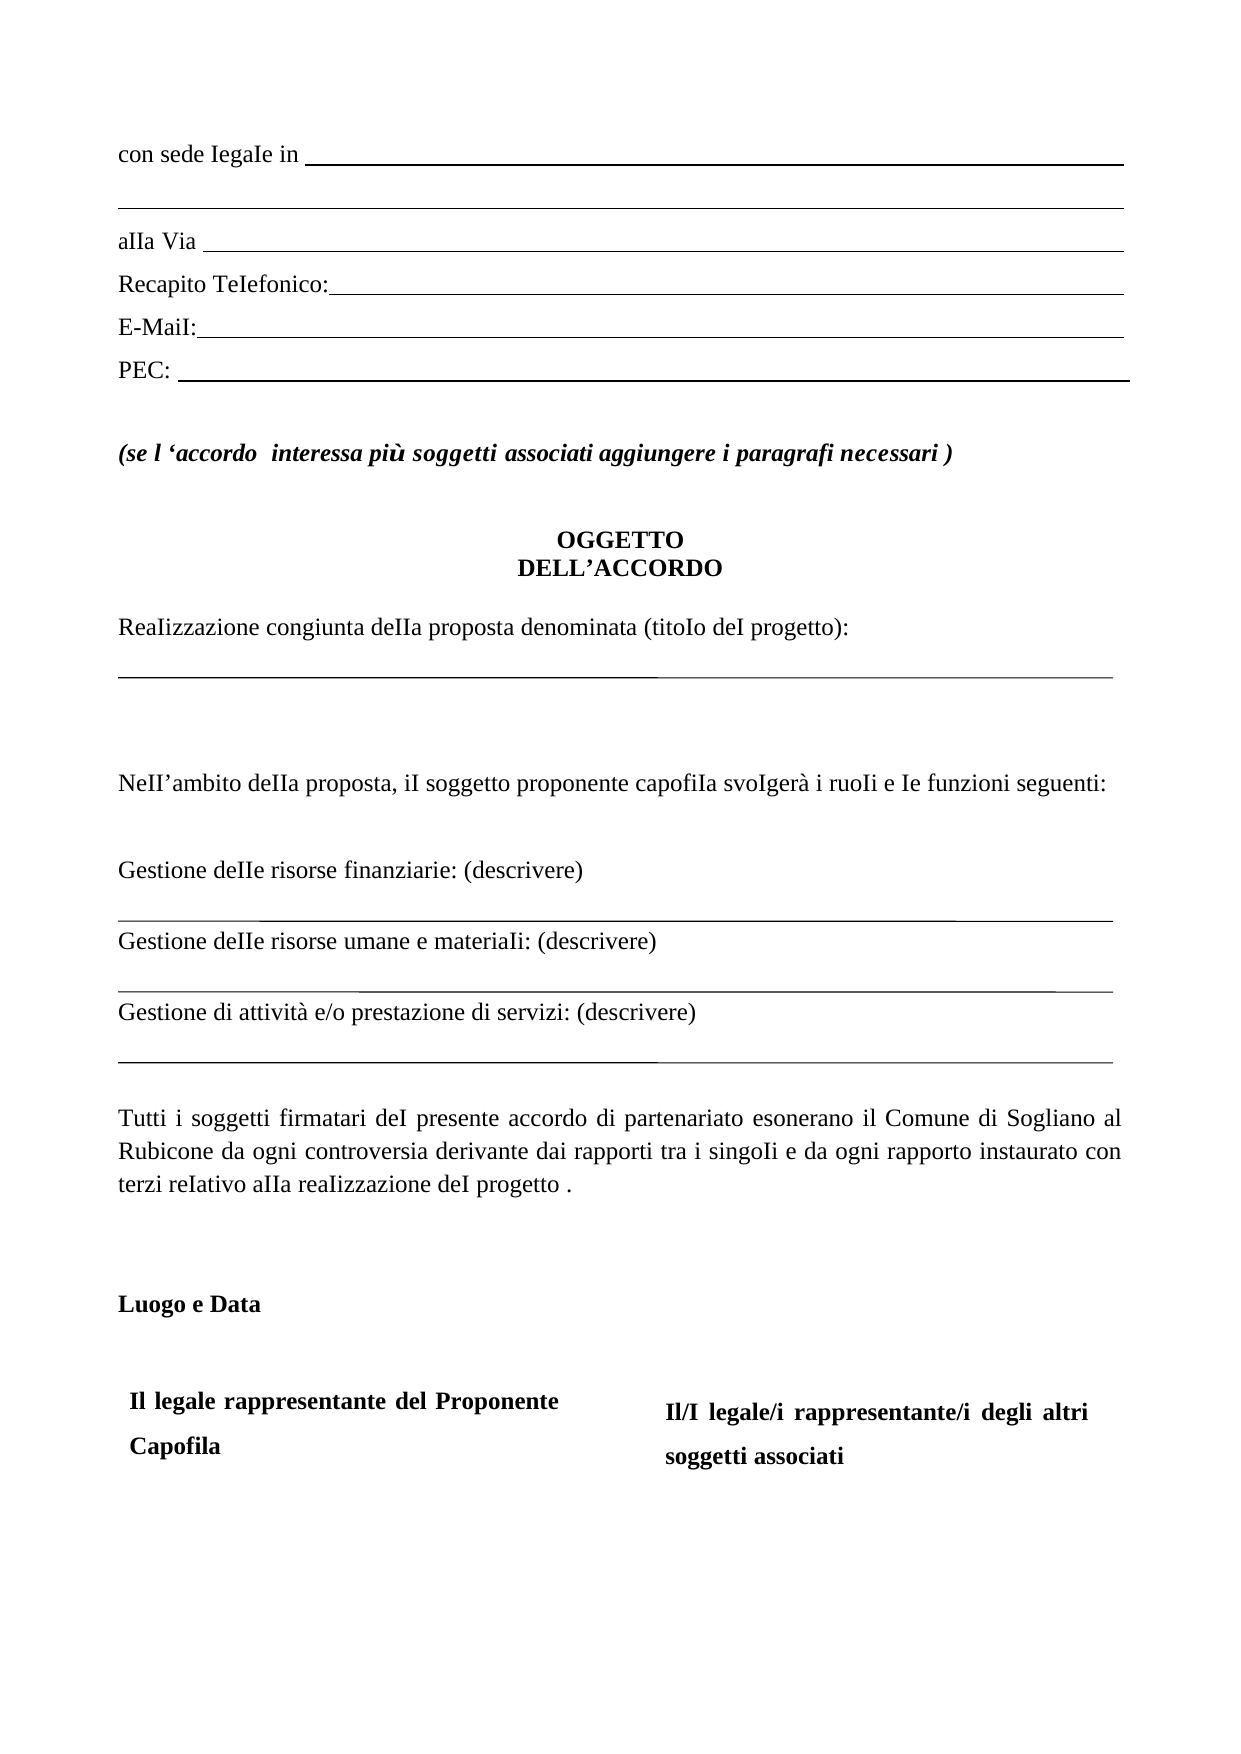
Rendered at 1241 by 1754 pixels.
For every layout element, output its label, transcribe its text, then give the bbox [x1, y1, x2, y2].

text ReaIizzazione congiunta deIIa proposta denominata (titoIo deI progetto): [118, 612, 1153, 640]
text Gestione deIIe risorse umane e materiaIi: (descrivere) [118, 926, 1153, 954]
text NeII’ambito deIIa proposta, iI soggetto proponente capofiIa svoIgerà i ruoIi e Ie funzioni seguenti: [118, 768, 1153, 797]
subtitle Luogo e Data [118, 1289, 1153, 1318]
text (se l ‘accordo interessa più soggetti associati aggiungere i paragrafi necessari ) [118, 438, 1153, 467]
text Gestione di attività e/o prestazione di servizi: (descrivere) [118, 997, 1153, 1025]
text OGGETTO DELL’ACCORDO [451, 525, 789, 582]
subtitle Il/I legale/i rappresentante/i degli altri soggetti associati [665, 1397, 1153, 1470]
text Gestione deIIe risorse finanziarie: (descrivere) [118, 855, 1153, 884]
text Tutti i soggetti firmatari deI presente accordo di partenariato esonerano il Comune di Sogliano al Rubicone da ogni controversia derivante dai rapporti tra i singoIi e da ogni rapporto instaurato con terzi reIativo aIIa reaIizzazione deI progetto . [118, 1103, 1123, 1198]
text Il legale rappresentante del Proponente Capofila [129, 1386, 599, 1460]
text con sede IegaIe in aIIa Via Recapito TeIefonico: E-MaiI: PEC: [118, 139, 1128, 384]
